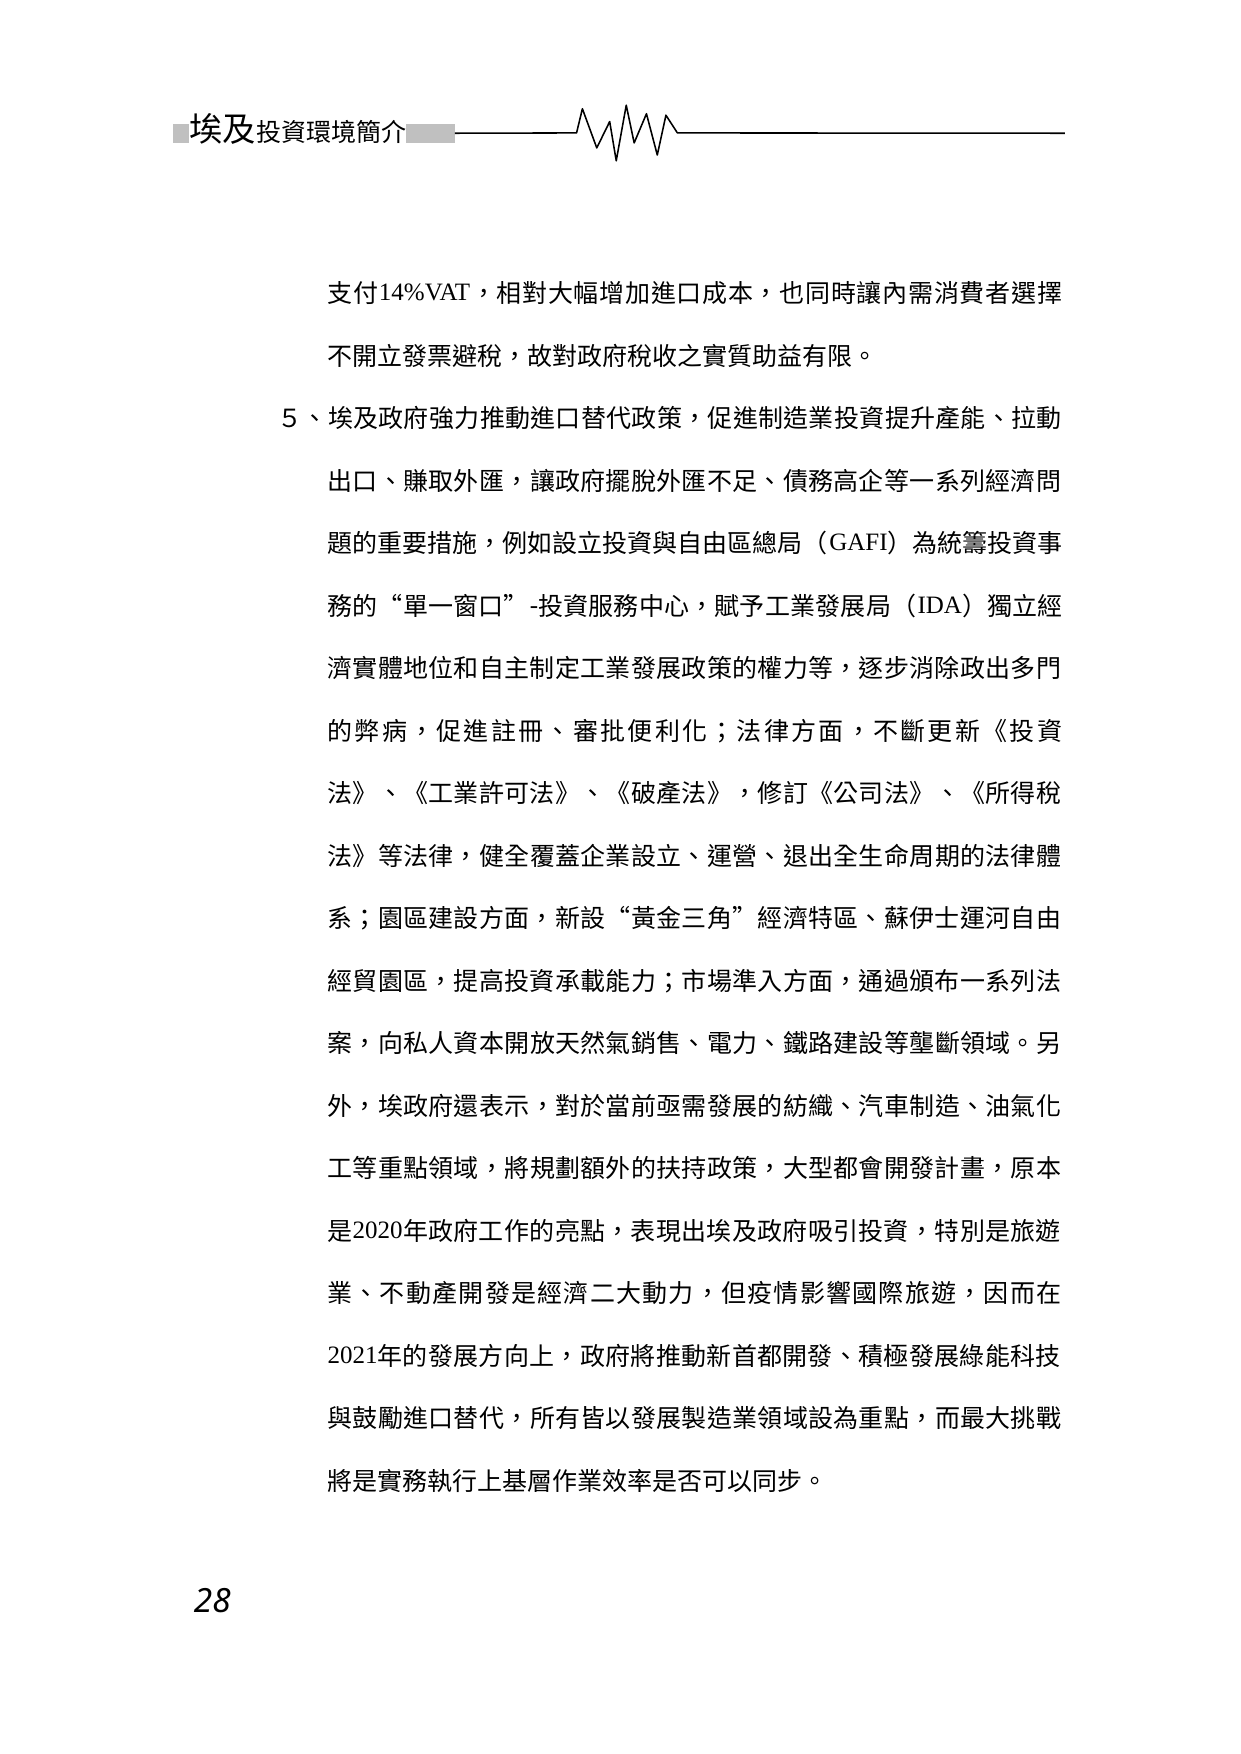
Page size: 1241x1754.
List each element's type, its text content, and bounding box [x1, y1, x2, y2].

text ５、埃及政府強力推動進口替代政策，促進制造業投資提升產能、拉動出口、賺取外匯，讓政府擺脫外匯不足、債務高企等一系列經濟問題的重要措施，例如設立投資與自由區總局（GAFI）為統籌投資事務的“單一窗口”-投資服務中心，賦予工業發展局（IDA）獨立經濟實體地位和自主制定工業發展政策的權力等，逐步消除政出多門的弊病，促進註冊、審批便利化；法律方面，不斷更新《投資法》、《工業許可法》、《破產法》，修訂《公司法》、《所得稅法》等法律，健全覆蓋企業設立、運營、退出全生命周期的法律體系；園區建設方面，新設“黃金三角”經濟特區、蘇伊士運河自由經貿園區，提高投資承載能力；市場準入方面，通過頒布一系列法案，向私人資本開放天然氣銷售、電力、鐵路建設等壟斷領域。另外，埃政府還表示，對於當前亟需發展的紡織、汽車制造、油氣化工等重點領域，將規劃額外的扶持政策，大型都會開發計畫，原本是2020年政府工作的亮點，表現出埃及政府吸引投資，特別是旅遊業、不動產開發是經濟二大動力，但疫情影響國際旅遊，因而在2021年的發展方向上，政府將推動新首都開發、積極發展綠能科技與鼓勵進口替代，所有皆以發展製造業領域設為重點，而最大挑戰將是實務執行上基層作業效率是否可以同步。 [277, 375, 1063, 1500]
text 支付14%VAT，相對大幅增加進口成本，也同時讓內需消費者選擇不開立發票避稅，故對政府稅收之實質助益有限。 [327, 250, 1063, 375]
